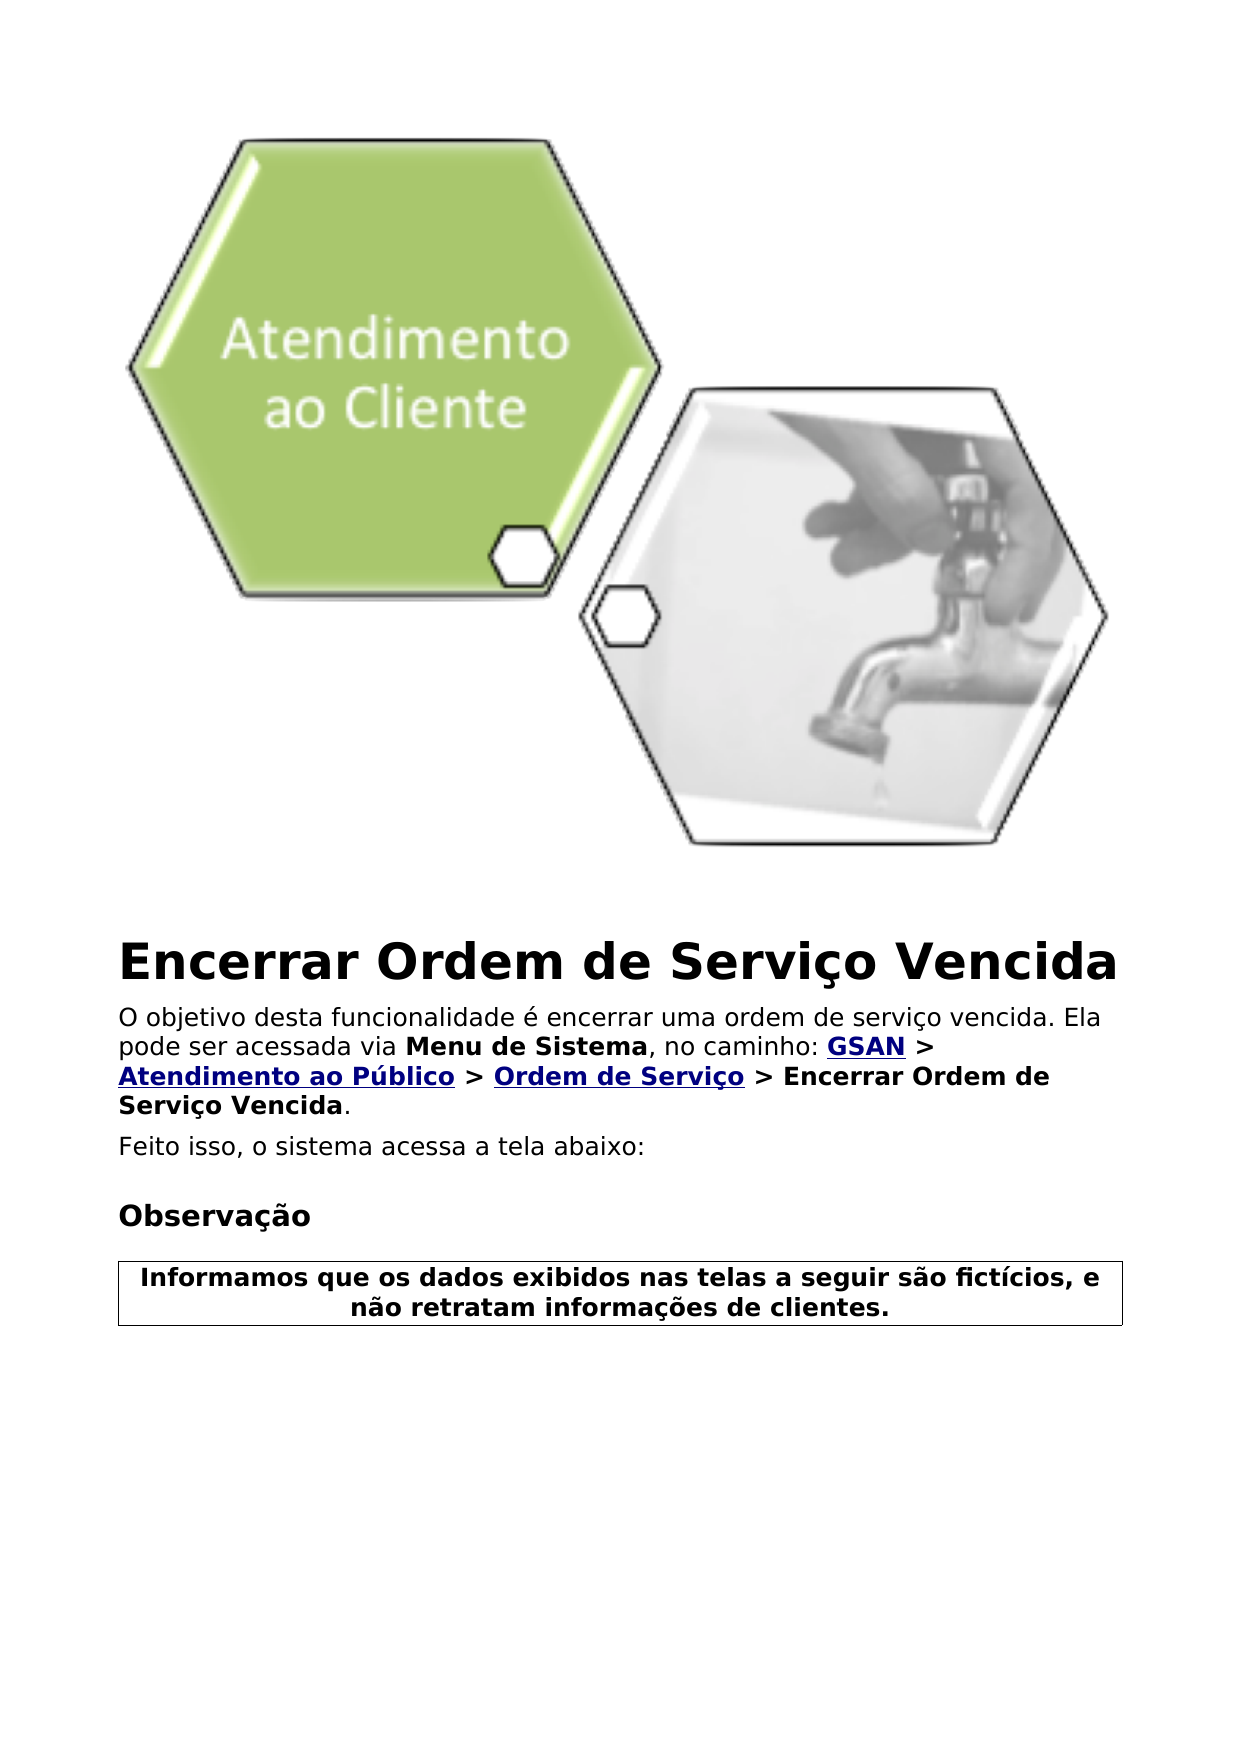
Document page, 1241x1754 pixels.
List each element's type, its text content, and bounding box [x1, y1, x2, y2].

subtitle Encerrar Ordem de Serviço Vencida [118, 933, 1122, 991]
subtitle Observação [118, 1199, 1122, 1233]
table_header Informamos que os dados exibidos nas telas a seguir são fictícios, e não retratam informações de clientes. [119, 1262, 1122, 1325]
text Feito isso, o sistema acessa a tela abaixo: [118, 1133, 1122, 1162]
picture [118, 118, 1123, 866]
text O objetivo desta funcionalidade é encerrar uma ordem de serviço vencida. Ela pode ser acessada via Menu de Sistema, no caminho: GSAN > Atendimento ao Público > Ordem de Serviço > Encerrar Ordem de Serviço Vencida. [118, 1003, 1122, 1120]
